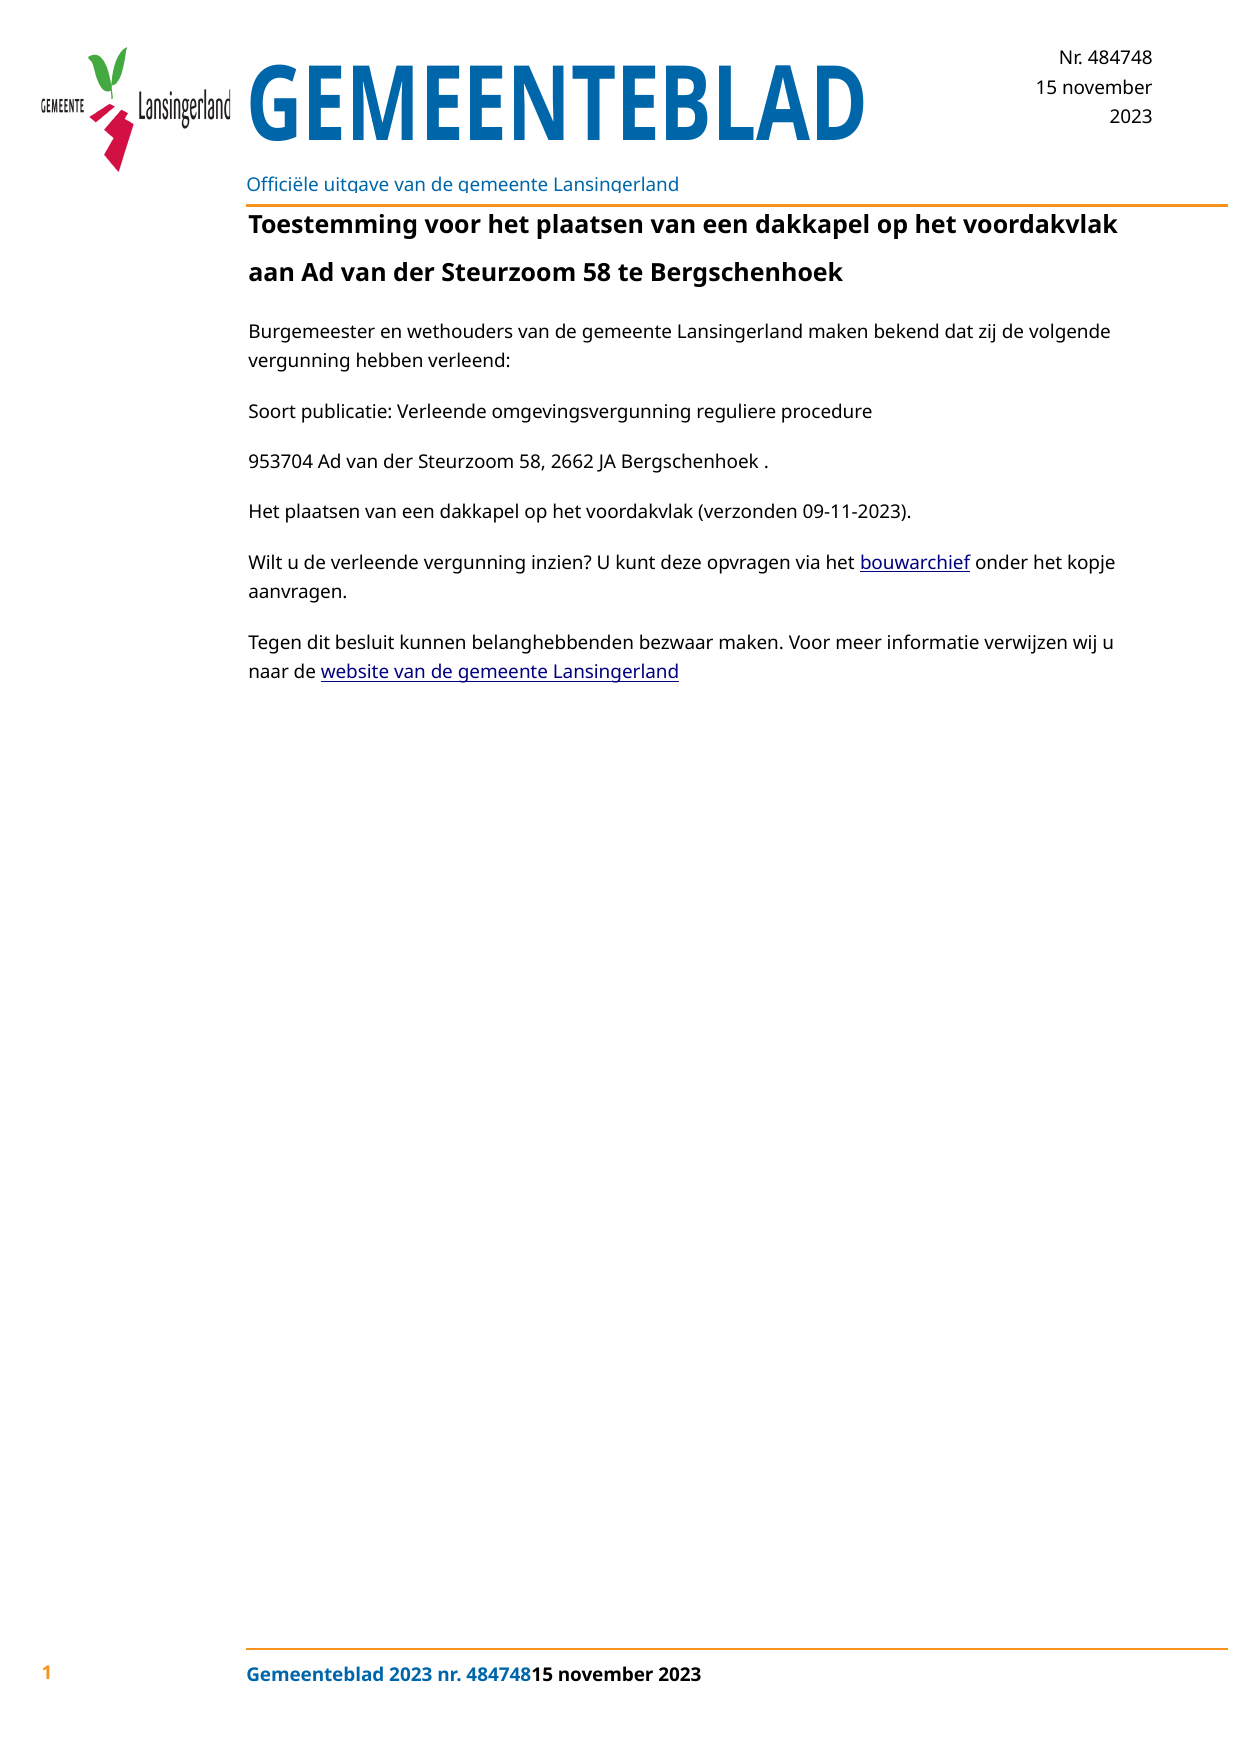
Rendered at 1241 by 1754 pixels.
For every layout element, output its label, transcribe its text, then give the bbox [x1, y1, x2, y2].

text 953704 Ad van der Steurzoom 58, 2662 JA Bergschenhoek . [248, 448, 1152, 474]
picture [41, 47, 231, 172]
text Wilt u de verleende vergunning inzien? U kunt deze opvragen via het bouwarchief onder het kopje aanvragen. [248, 549, 1152, 604]
text Burgemeester en wethouders van de gemeente Lansingerland maken bekend dat zij de volgende vergunning hebben verleend: [248, 318, 1152, 373]
text Tegen dit besluit kunnen belanghebbenden bezwaar maken. Voor meer informatie verwijzen wij u naar de website van de gemeente Lansingerland [248, 629, 1152, 684]
text Toestemming voor het plaatsen van een dakkapel op het voordakvlak aan Ad van der Steurzoom 58 te Bergschenhoek [248, 207, 1152, 288]
text Soort publicatie: Verleende omgevingsvergunning reguliere procedure [248, 398, 1152, 424]
text Het plaatsen van een dakkapel op het voordakvlak (verzonden 09-11-2023). [248, 499, 1152, 524]
